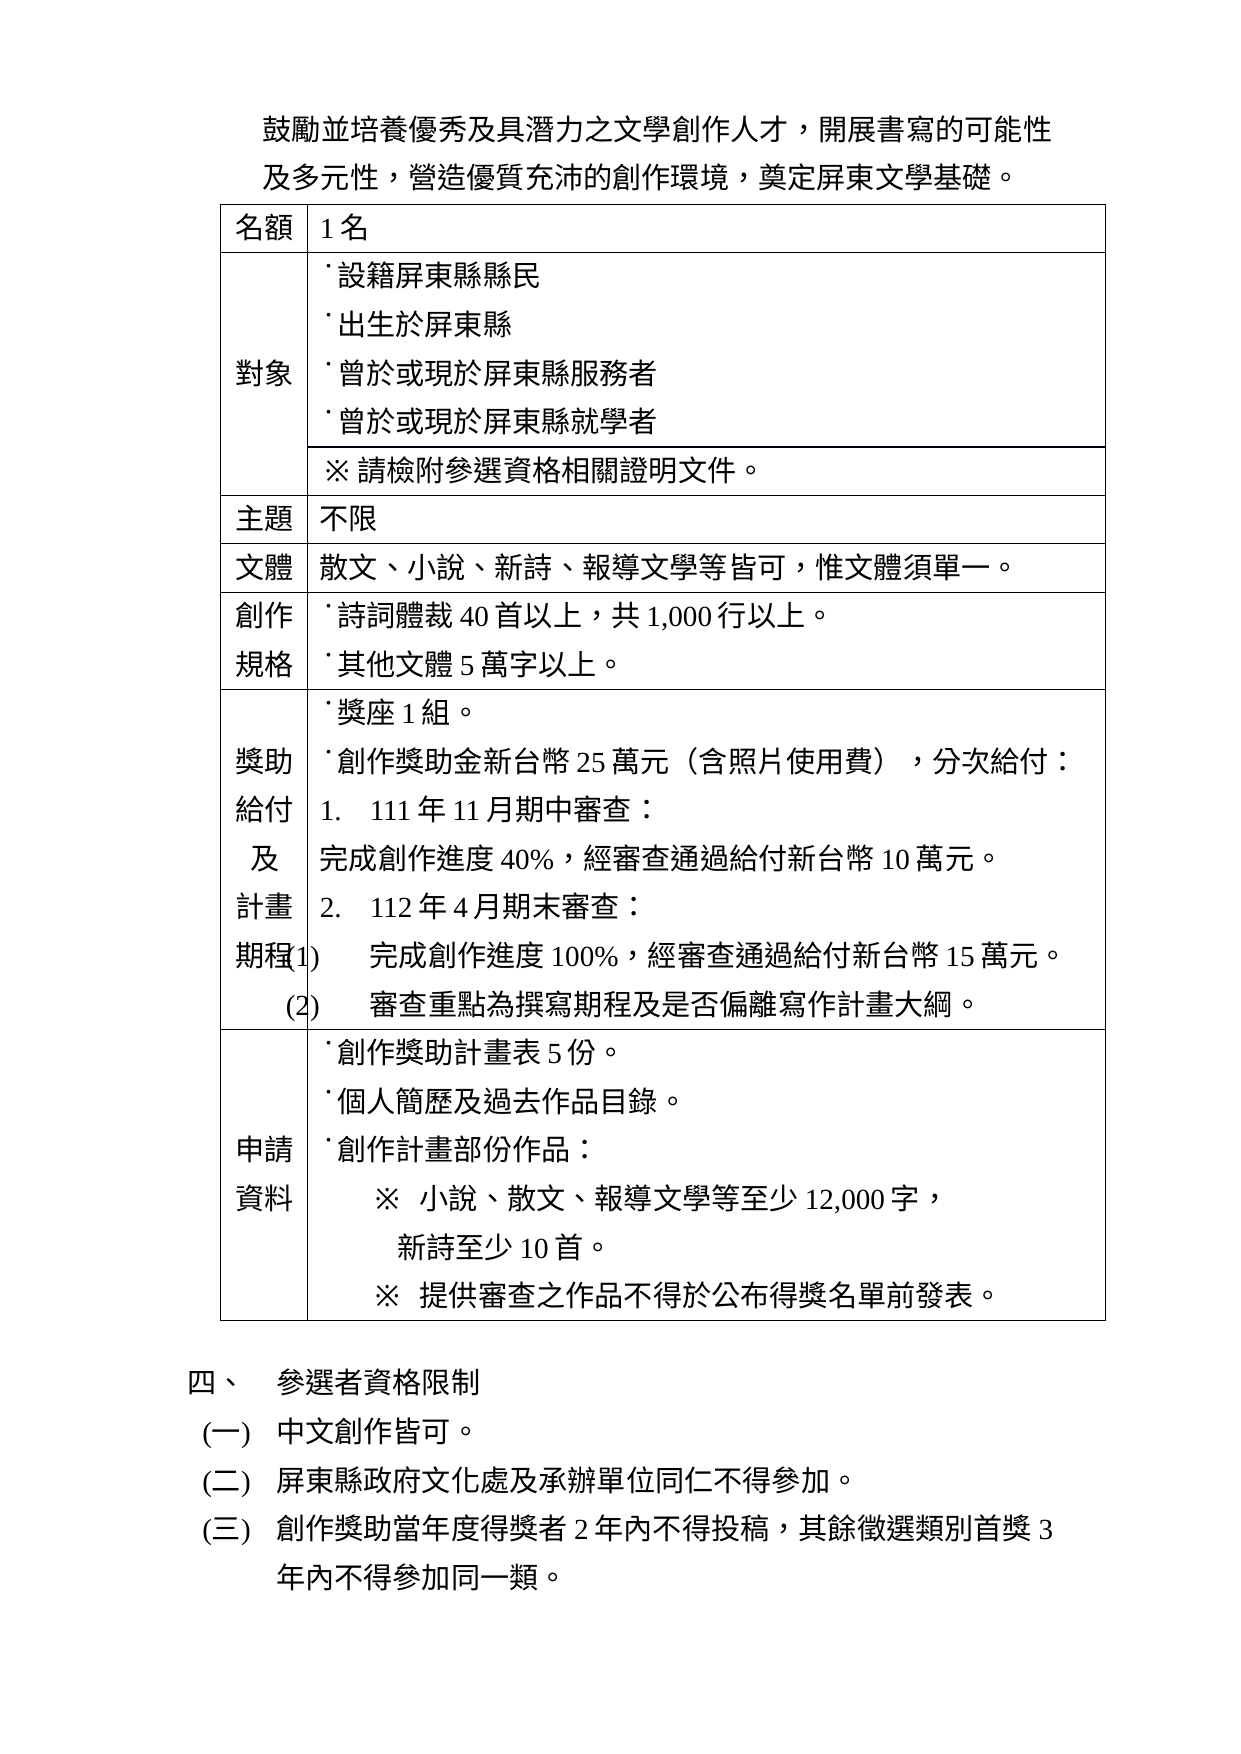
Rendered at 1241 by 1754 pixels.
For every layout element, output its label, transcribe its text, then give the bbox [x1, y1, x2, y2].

text 鼓勵並培養優秀及具潛力之文學創作人才，開展書寫的可能性及多元性，營造優質充沛的創作環境，奠定屏東文學基礎。 [262, 106, 1053, 197]
table_cell 不限 [308, 496, 1105, 543]
table_cell 主題 [221, 496, 307, 543]
table_cell 創作 規格 [221, 593, 307, 688]
table_cell ˙設籍屏東縣縣民 ˙出生於屏東縣 ˙曾於或現於屏東縣服務者 ˙曾於或現於屏東縣就學者 [308, 253, 1105, 446]
list 參選者資格限制 [187, 1360, 1053, 1402]
table_header 1名 [308, 205, 1105, 252]
table_cell 請檢附參選資格相關證明文件。 [308, 448, 1105, 495]
table_cell 散文、小說、新詩、報導文學等皆可，惟文體須單一。 [308, 544, 1105, 592]
table_cell 文體 [221, 544, 307, 592]
table_cell 獎助 給付及 計畫 期程 [221, 690, 307, 1028]
list 屏東縣政府文化處及承辦單位同仁不得參加。 [202, 1457, 1053, 1499]
table_cell ˙獎座1組。 ˙創作獎助金新台幣25萬元（含照片使用費），分次給付： 111年11月期中審查： 完成創作進度40%，經審查通過給付新台幣10萬元。 112年4月期末審查： 完成創作進度100%，經審查通過給付新台幣15萬元。 審查重點為撰寫期程及是否偏離寫作計畫大綱。 [308, 690, 1105, 1028]
table_cell ˙詩詞體裁40首以上，共1,000行以上。 ˙其他文體5萬字以上。 [308, 593, 1105, 688]
table_cell 對象 [221, 253, 307, 495]
list 創作獎助當年度得獎者2年內不得投稿，其餘徵選類別首獎3年內不得參加同一類。 [202, 1506, 1053, 1596]
list 中文創作皆可。 [202, 1408, 1053, 1451]
table_cell 申請資料 [221, 1030, 307, 1320]
table_header 名額 [221, 205, 307, 252]
table_cell ˙創作獎助計畫表5份。 ˙個人簡歷及過去作品目錄。 ˙創作計畫部份作品： 小說、散文、報導文學等至少12,000字， 新詩至少10首。 提供審查之作品不得於公布得獎名單前發表。 [308, 1030, 1105, 1320]
